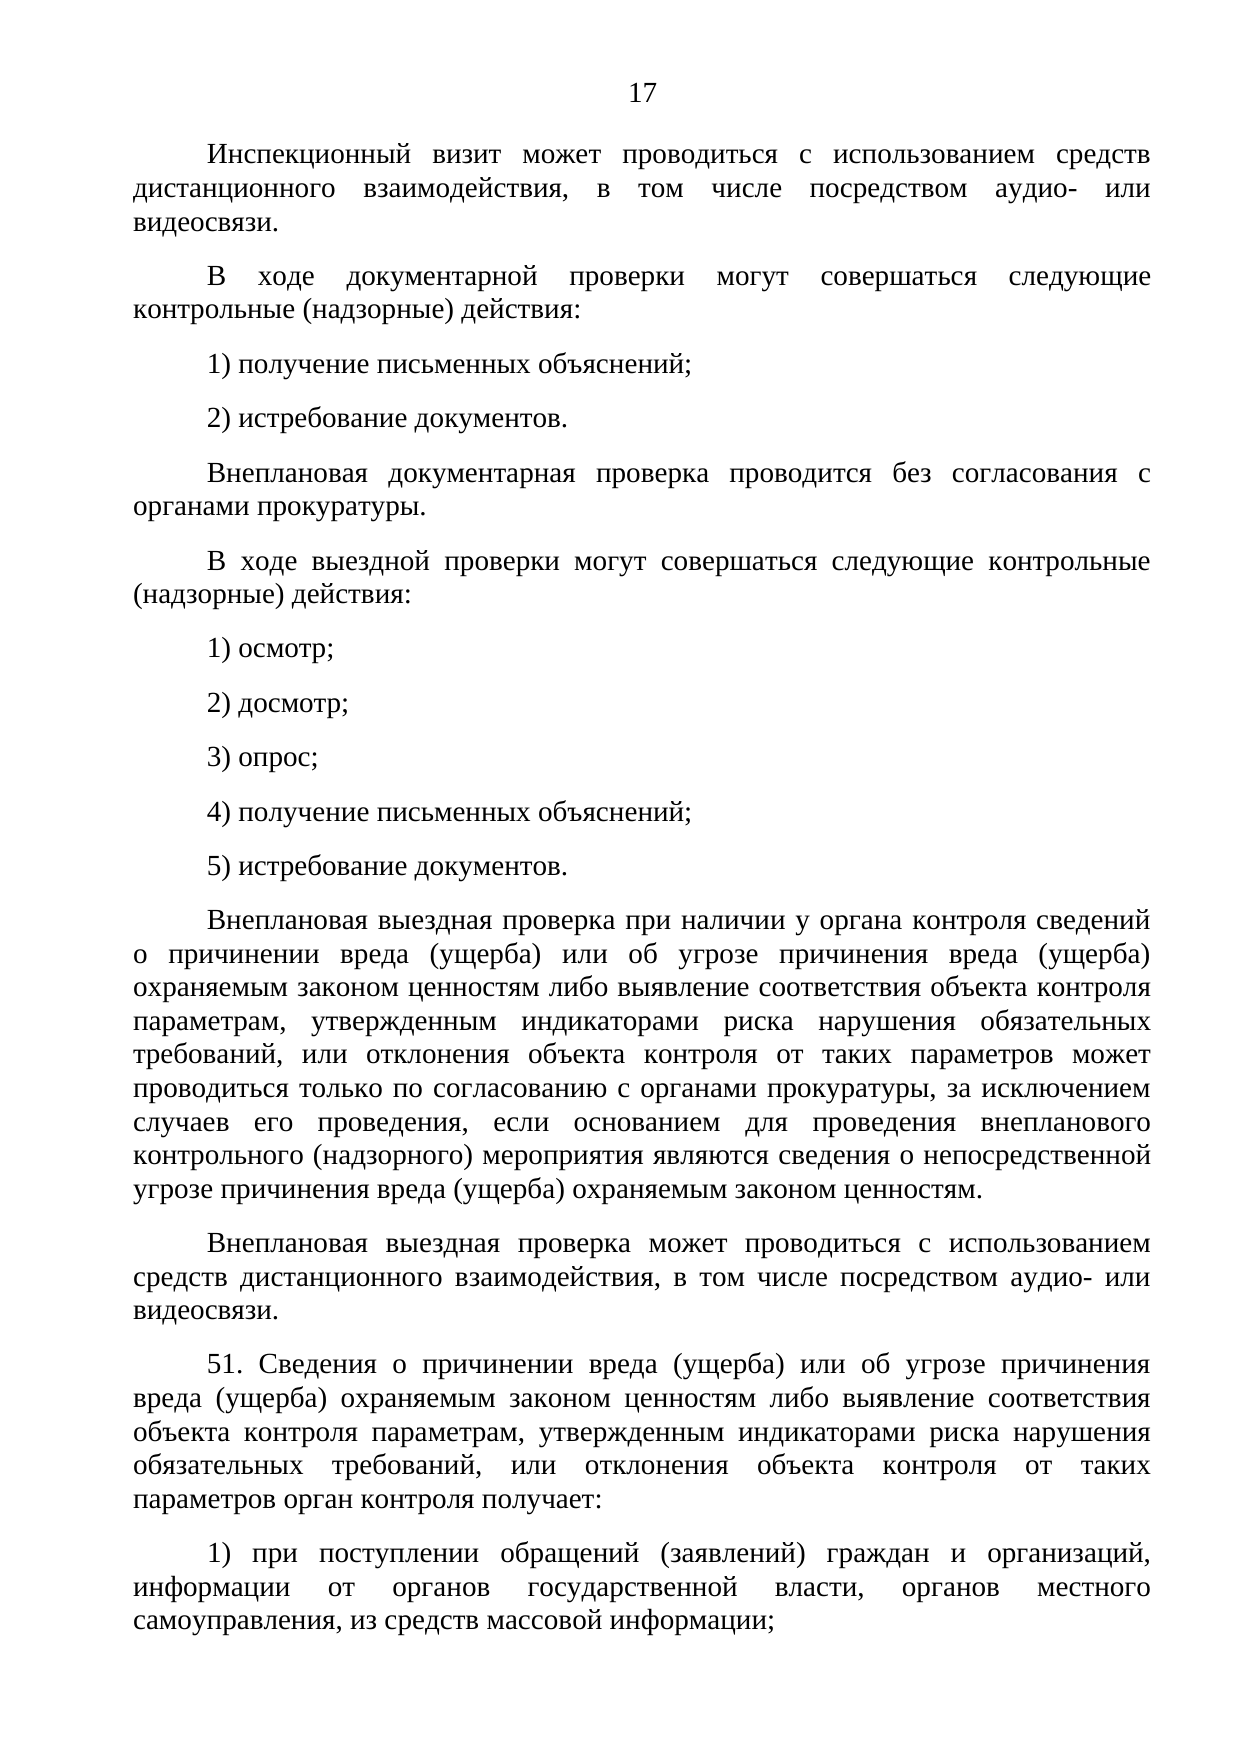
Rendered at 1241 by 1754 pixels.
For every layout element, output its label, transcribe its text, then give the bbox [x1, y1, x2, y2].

text В ходе выездной проверки могут совершаться следующие контрольные (надзорные) действия: [133, 543, 1152, 610]
text 1) получение письменных объяснений; [133, 346, 1152, 379]
text 2) истребование документов. [133, 400, 1152, 434]
text Внеплановая документарная проверка проводится без согласования с органами прокуратуры. [133, 455, 1152, 522]
text Внеплановая выездная проверка может проводиться с использованием средств дистанционного взаимодействия, в том числе посредством аудио- или видеосвязи. [133, 1225, 1152, 1326]
text 1) при поступлении обращений (заявлений) граждан и организаций, информации от органов государственной власти, органов местного самоуправления, из средств массовой информации; [133, 1535, 1152, 1636]
text 4) получение письменных объяснений; [133, 794, 1152, 827]
text 5) истребование документов. [133, 848, 1152, 882]
text В ходе документарной проверки могут совершаться следующие контрольные (надзорные) действия: [133, 258, 1152, 325]
text 3) опрос; [133, 739, 1152, 773]
text 1) осмотр; [133, 631, 1152, 664]
text 2) досмотр; [133, 685, 1152, 718]
text Инспекционный визит может проводиться с использованием средств дистанционного взаимодействия, в том числе посредством аудио- или видеосвязи. [133, 137, 1152, 237]
text 51. Сведения о причинении вреда (ущерба) или об угрозе причинения вреда (ущерба) охраняемым законом ценностям либо выявление соответствия объекта контроля параметрам, утвержденным индикаторами риска нарушения обязательных требований, или отклонения объекта контроля от таких параметров орган контроля получает: [133, 1347, 1152, 1514]
text Внеплановая выездная проверка при наличии у органа контроля сведений о причинении вреда (ущерба) или об угрозе причинения вреда (ущерба) охраняемым законом ценностям либо выявление соответствия объекта контроля параметрам, утвержденным индикаторами риска нарушения обязательных требований, или отклонения объекта контроля от таких параметров может проводиться только по согласованию с органами прокуратуры, за исключением случаев его проведения, если основанием для проведения внепланового контрольного (надзорного) мероприятия являются сведения о непосредственной угрозе причинения вреда (ущерба) охраняемым законом ценностям. [133, 902, 1152, 1204]
